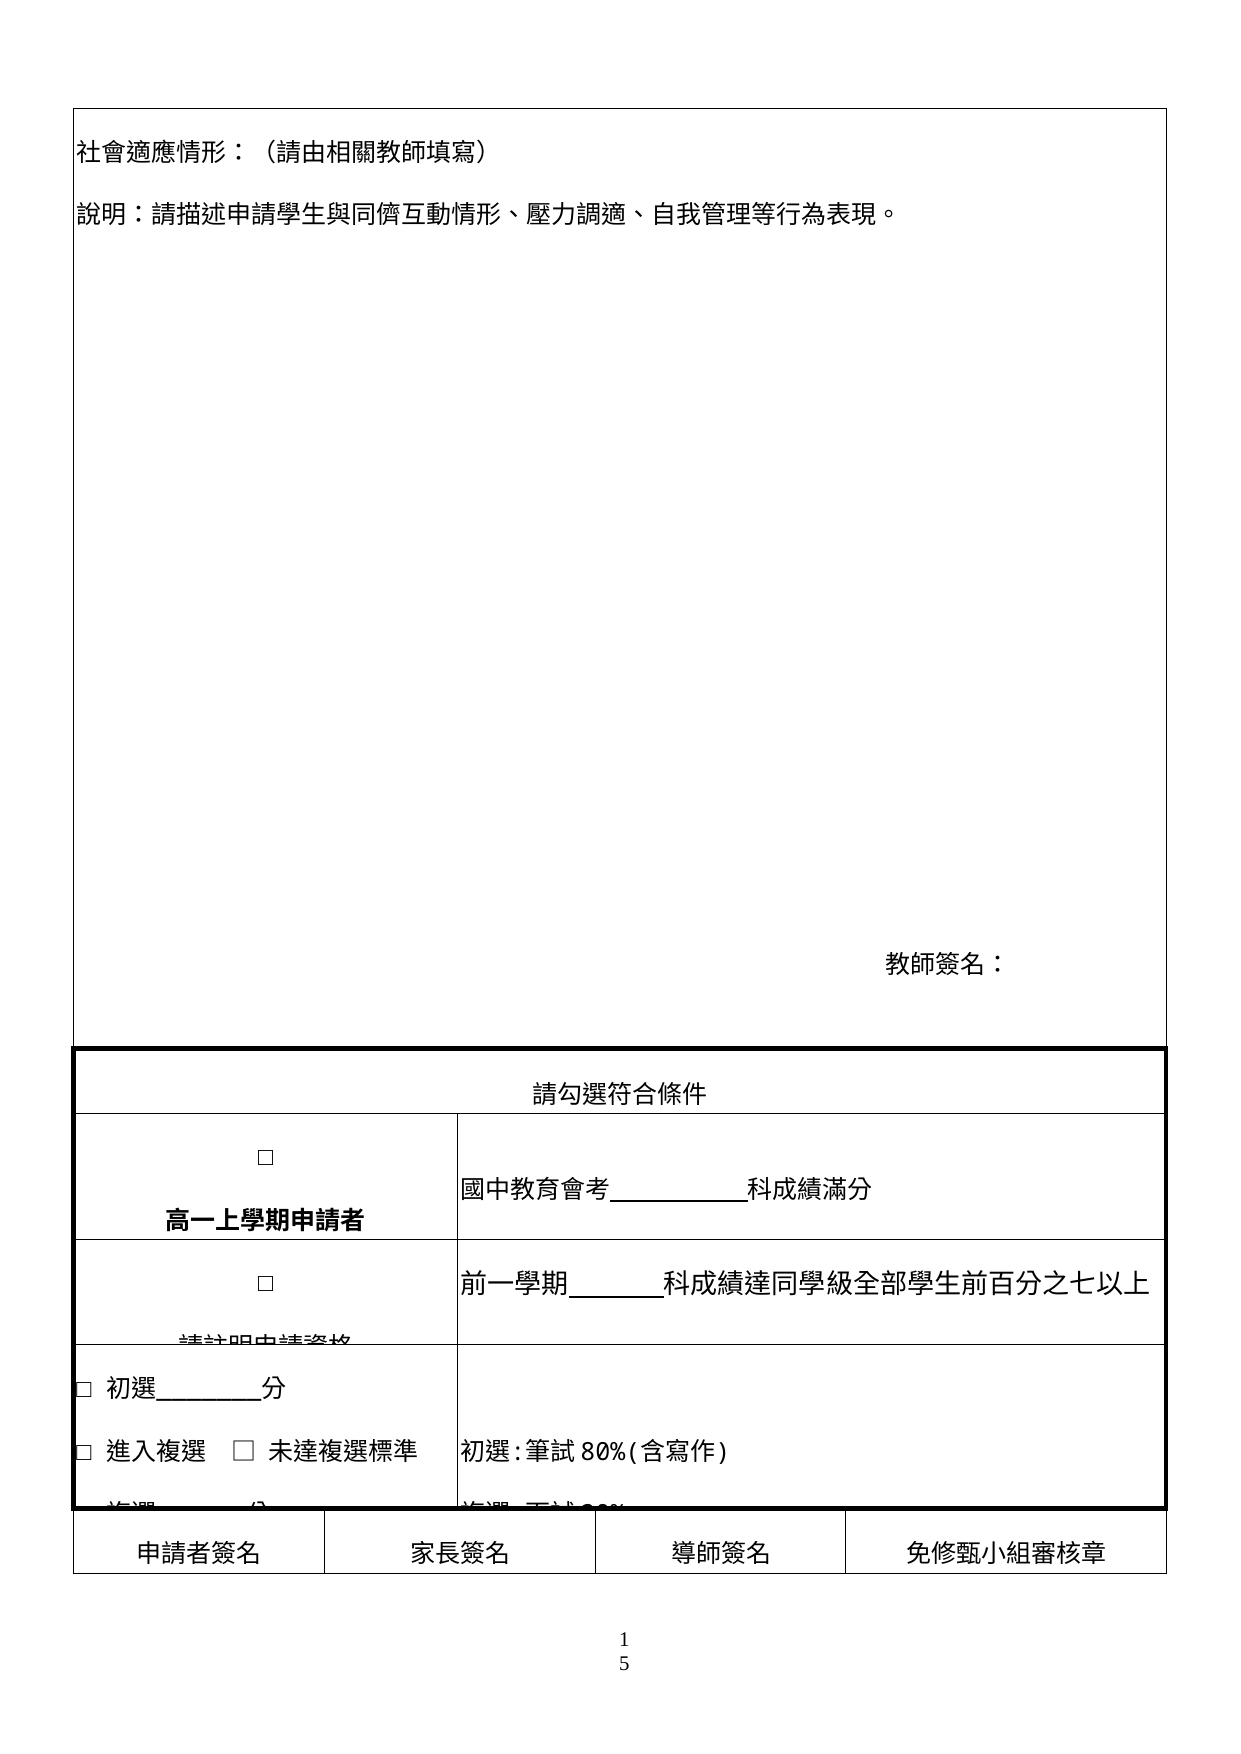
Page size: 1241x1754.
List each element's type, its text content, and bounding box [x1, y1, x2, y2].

table_cell 社會適應情形：（請由相關教師填寫） 說明：請描述申請學生與同儕互動情形、壓力調適、自我管理等行為表現。 教師簽名： [74, 109, 1166, 1046]
table_cell □ 高一上學期申請者 [76, 1114, 457, 1239]
table_cell 免修甄小組審核章 [846, 1511, 1166, 1573]
table_cell □ 初選_______分 □ 進入複選 □ 未達複選標準 □ 複選______分 □ 通過免修標準 □ 未達免修標準 [76, 1345, 457, 1506]
table_cell □ 請註明申請資格 高一下至高三申請者 [76, 1240, 457, 1344]
table_cell 初選:筆試80%(含寫作) 複選:面試20% 標準:初選筆試占80%，面試占20%，總分須達90分以上 [458, 1345, 1164, 1506]
table_cell 申請者簽名 [74, 1511, 324, 1573]
table_cell 家長簽名 [325, 1511, 595, 1573]
table_cell 導師簽名 [596, 1511, 845, 1573]
table_cell 國中教育會考 科成績滿分 [458, 1114, 1164, 1239]
table_cell 請勾選符合條件 [76, 1051, 1164, 1113]
table_cell 前一學期 科成績達同學級全部學生前百分之七以上 其他:______________________________________________ __ [458, 1240, 1164, 1344]
